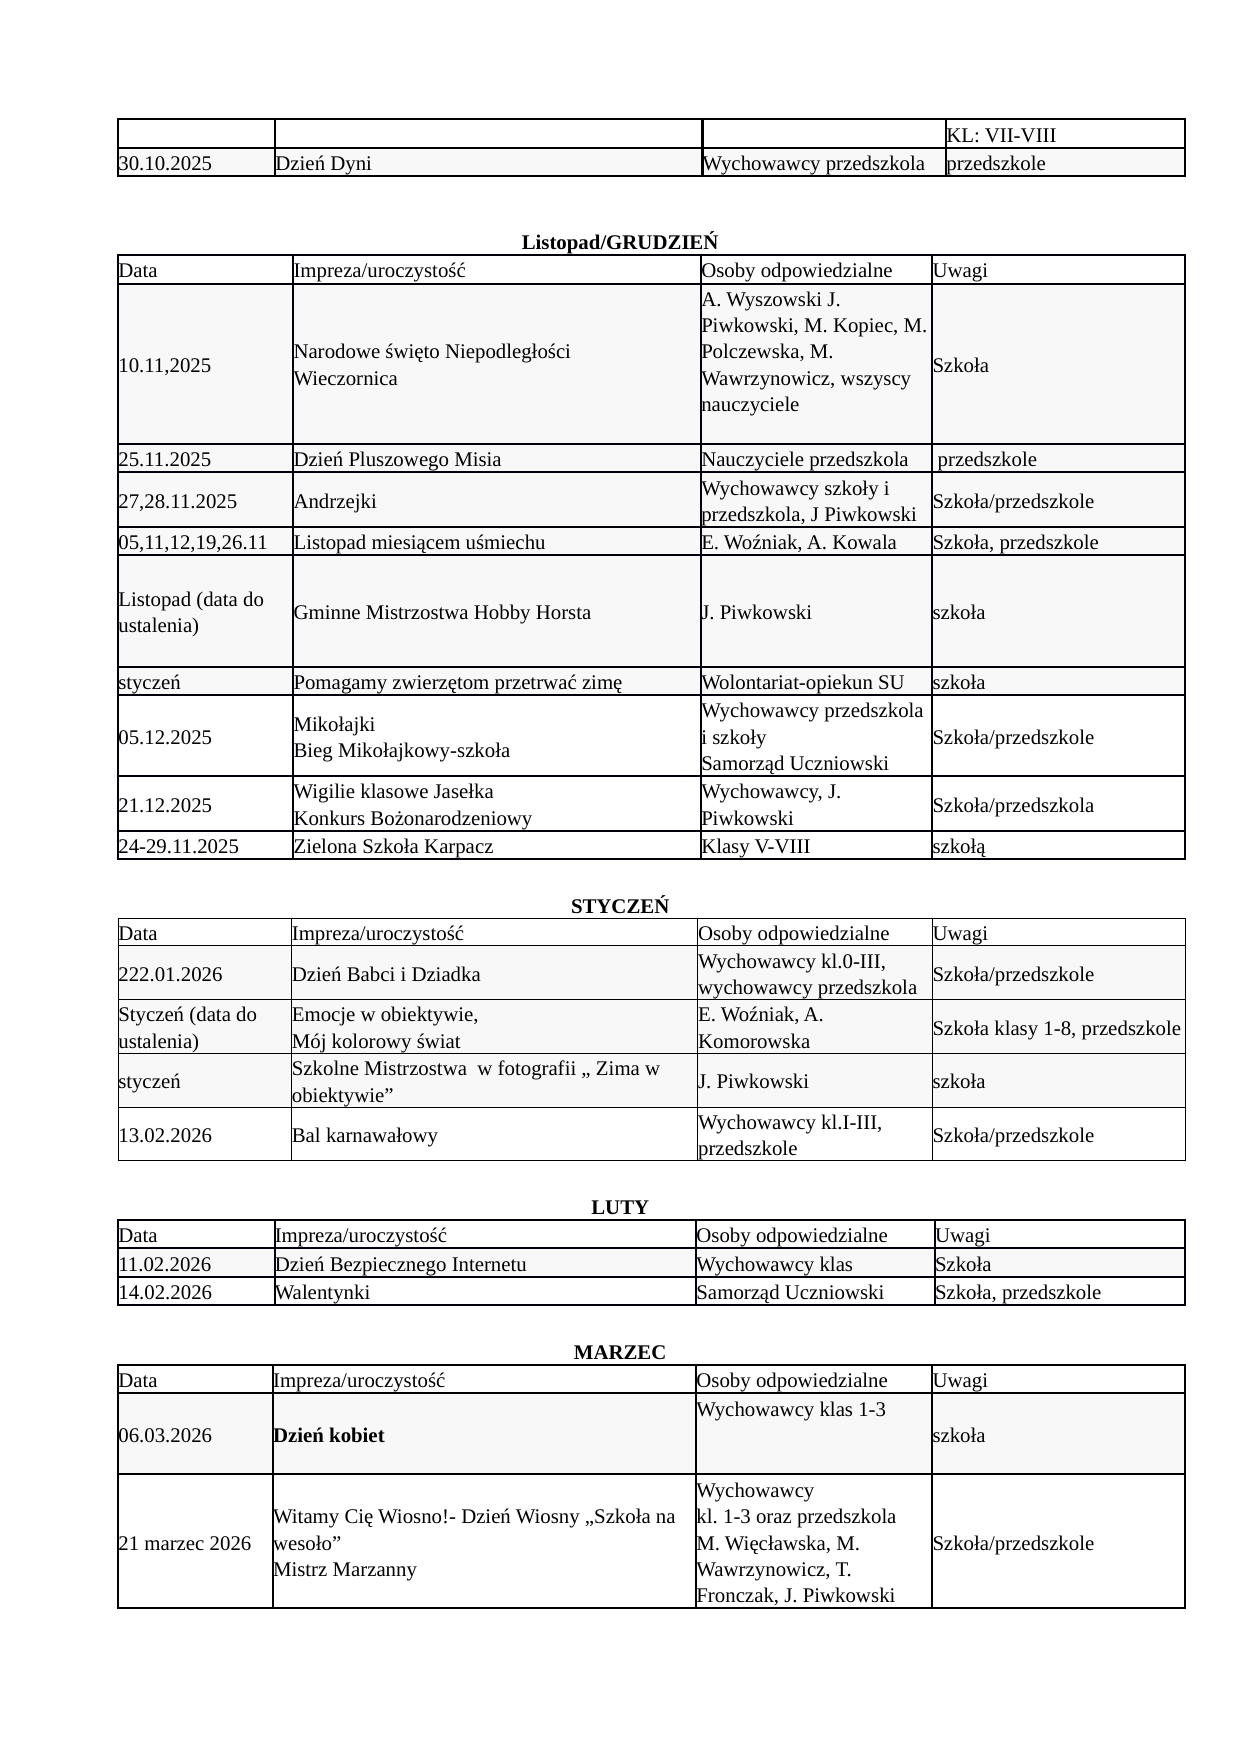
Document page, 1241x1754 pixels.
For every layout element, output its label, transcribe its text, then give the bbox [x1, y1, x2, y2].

table_cell J. Piwkowski [698, 1054, 932, 1107]
table_cell Szkoła, przedszkole [933, 528, 1184, 554]
table_header Osoby odpowiedzialne [697, 1221, 934, 1247]
table_cell 222.01.2026 [119, 946, 291, 999]
table_cell Klasy V-VIII [702, 832, 931, 858]
table_cell Walentynki [276, 1278, 695, 1304]
table_cell 05,11,12,19,26.11 [119, 528, 292, 554]
table_header Impreza/uroczystość [274, 1366, 695, 1392]
table_header Osoby odpowiedzialne [697, 1366, 931, 1392]
table_header Osoby odpowiedzialne [698, 919, 932, 945]
table_cell Narodowe święto Niepodległości Wieczornica [294, 285, 700, 443]
table_cell szkoła [933, 668, 1184, 694]
table_cell Wychowawcy przedszkola i szkoły Samorząd Uczniowski [702, 696, 931, 775]
table_cell Nauczyciele przedszkola [702, 445, 931, 471]
table_cell Wigilie klasowe Jasełka Konkurs Bożonarodzeniowy [294, 777, 700, 830]
table_cell styczeń [119, 1054, 291, 1107]
table_cell Listopad (data do ustalenia) [119, 556, 292, 666]
table_cell Szkoła [936, 1249, 1184, 1276]
table_cell Wychowawcy kl. 1-3 oraz przedszkola M. Więcławska, M. Wawrzynowicz, T. Fronczak, J. Piwkowski [697, 1475, 931, 1607]
table_cell 21 marzec 2026 [119, 1475, 272, 1607]
table_cell A. Wyszowski J. Piwkowski, M. Kopiec, M. Polczewska, M. Wawrzynowicz, wszyscy nauczyciele [702, 285, 931, 443]
table_cell Szkoła klasy 1-8, przedszkole [933, 1000, 1185, 1053]
table_cell Szkoła/przedszkola [933, 777, 1184, 830]
table_cell Bal karnawałowy [292, 1108, 697, 1160]
table_cell E. Woźniak, A. Kowala [702, 528, 931, 554]
table_cell 05.12.2025 [119, 696, 292, 775]
table_cell Zielona Szkoła Karpacz [294, 832, 700, 858]
table_cell 13.02.2026 [119, 1108, 291, 1160]
table_cell szkołą [933, 832, 1184, 858]
table_header Uwagi [933, 1366, 1184, 1392]
table_cell [119, 120, 274, 147]
table_cell Samorząd Uczniowski [697, 1278, 934, 1304]
table_cell Wolontariat-opiekun SU [702, 668, 931, 694]
table_cell 14.02.2026 [119, 1278, 274, 1304]
text LUTY [118, 1190, 1122, 1219]
table_cell Mikołajki Bieg Mikołajkowy-szkoła [294, 696, 700, 775]
table_cell Szkoła/przedszkole [933, 946, 1185, 999]
table_header Osoby odpowiedzialne [702, 256, 931, 282]
table_cell Pomagamy zwierzętom przetrwać zimę [294, 668, 700, 694]
table_cell 25.11.2025 [119, 445, 292, 471]
table_header Impreza/uroczystość [294, 256, 700, 282]
table_cell przedszkole [933, 445, 1184, 471]
table_cell 27,28.11.2025 [119, 473, 292, 526]
table_cell Szkoła/przedszkole [933, 696, 1184, 775]
table_header Uwagi [936, 1221, 1184, 1247]
table_cell szkoła [933, 1054, 1185, 1107]
table_header Impreza/uroczystość [276, 1221, 695, 1247]
text STYCZEŃ [118, 889, 1122, 918]
text MARZEC [118, 1335, 1122, 1364]
table_cell Wychowawcy kl.0-III, wychowawcy przedszkola [698, 946, 932, 999]
table_cell szkoła [933, 1394, 1184, 1473]
table_cell Dzień Bezpiecznego Internetu [276, 1249, 695, 1276]
table_cell Styczeń (data do ustalenia) [119, 1000, 291, 1053]
table_cell Szkoła/przedszkole [933, 473, 1184, 526]
table_cell E. Woźniak, A. Komorowska [698, 1000, 932, 1053]
table_cell Wychowawcy kl.I-III, przedszkole [698, 1108, 932, 1160]
table_cell Dzień Babci i Dziadka [292, 946, 697, 999]
table_cell Dzień kobiet [274, 1394, 695, 1473]
table_cell Szkoła, przedszkole [936, 1278, 1184, 1304]
table_cell Wychowawcy szkoły i przedszkola, J Piwkowski [702, 473, 931, 526]
table_cell Listopad miesiącem uśmiechu [294, 528, 700, 554]
table_cell 30.10.2025 [119, 149, 274, 175]
table_cell styczeń [119, 668, 292, 694]
table_cell Gminne Mistrzostwa Hobby Horsta [294, 556, 700, 666]
table_cell KL: VII-VIII [947, 120, 1184, 147]
table_cell Wychowawcy klas 1-3 [697, 1394, 931, 1473]
table_cell Dzień Pluszowego Misia [294, 445, 700, 471]
table_cell [704, 120, 945, 147]
table_cell Andrzejki [294, 473, 700, 526]
table_header Data [119, 919, 291, 945]
table_cell Wychowawcy, J. Piwkowski [702, 777, 931, 830]
table_cell Szkoła/przedszkole [933, 1475, 1184, 1607]
table_cell Wychowawcy klas [697, 1249, 934, 1276]
table_cell Szkoła [933, 285, 1184, 443]
table_header Data [119, 1366, 272, 1392]
table_cell 10.11,2025 [119, 285, 292, 443]
table_header Uwagi [933, 919, 1185, 945]
table_header Impreza/uroczystość [292, 919, 697, 945]
table_cell J. Piwkowski [702, 556, 931, 666]
table_header Uwagi [933, 256, 1184, 282]
table_cell Szkolne Mistrzostwa w fotografii „ Zima w obiektywie” [292, 1054, 697, 1107]
table_cell przedszkole [947, 149, 1184, 175]
table_cell Wychowawcy przedszkola [704, 149, 945, 175]
table_cell Witamy Cię Wiosno!- Dzień Wiosny „Szkoła na wesoło” Mistrz Marzanny [274, 1475, 695, 1607]
table_header Data [119, 256, 292, 282]
table_cell szkoła [933, 556, 1184, 666]
table_cell 06.03.2026 [119, 1394, 272, 1473]
text Listopad/GRUDZIEŃ [118, 225, 1122, 254]
table_header Data [119, 1221, 274, 1247]
table_cell Dzień Dyni [276, 149, 701, 175]
table_cell 21.12.2025 [119, 777, 292, 830]
table_cell Emocje w obiektywie, Mój kolorowy świat [292, 1000, 697, 1053]
table_cell 11.02.2026 [119, 1249, 274, 1276]
table_cell [276, 120, 701, 147]
table_cell 24-29.11.2025 [119, 832, 292, 858]
table_cell Szkoła/przedszkole [933, 1108, 1185, 1160]
